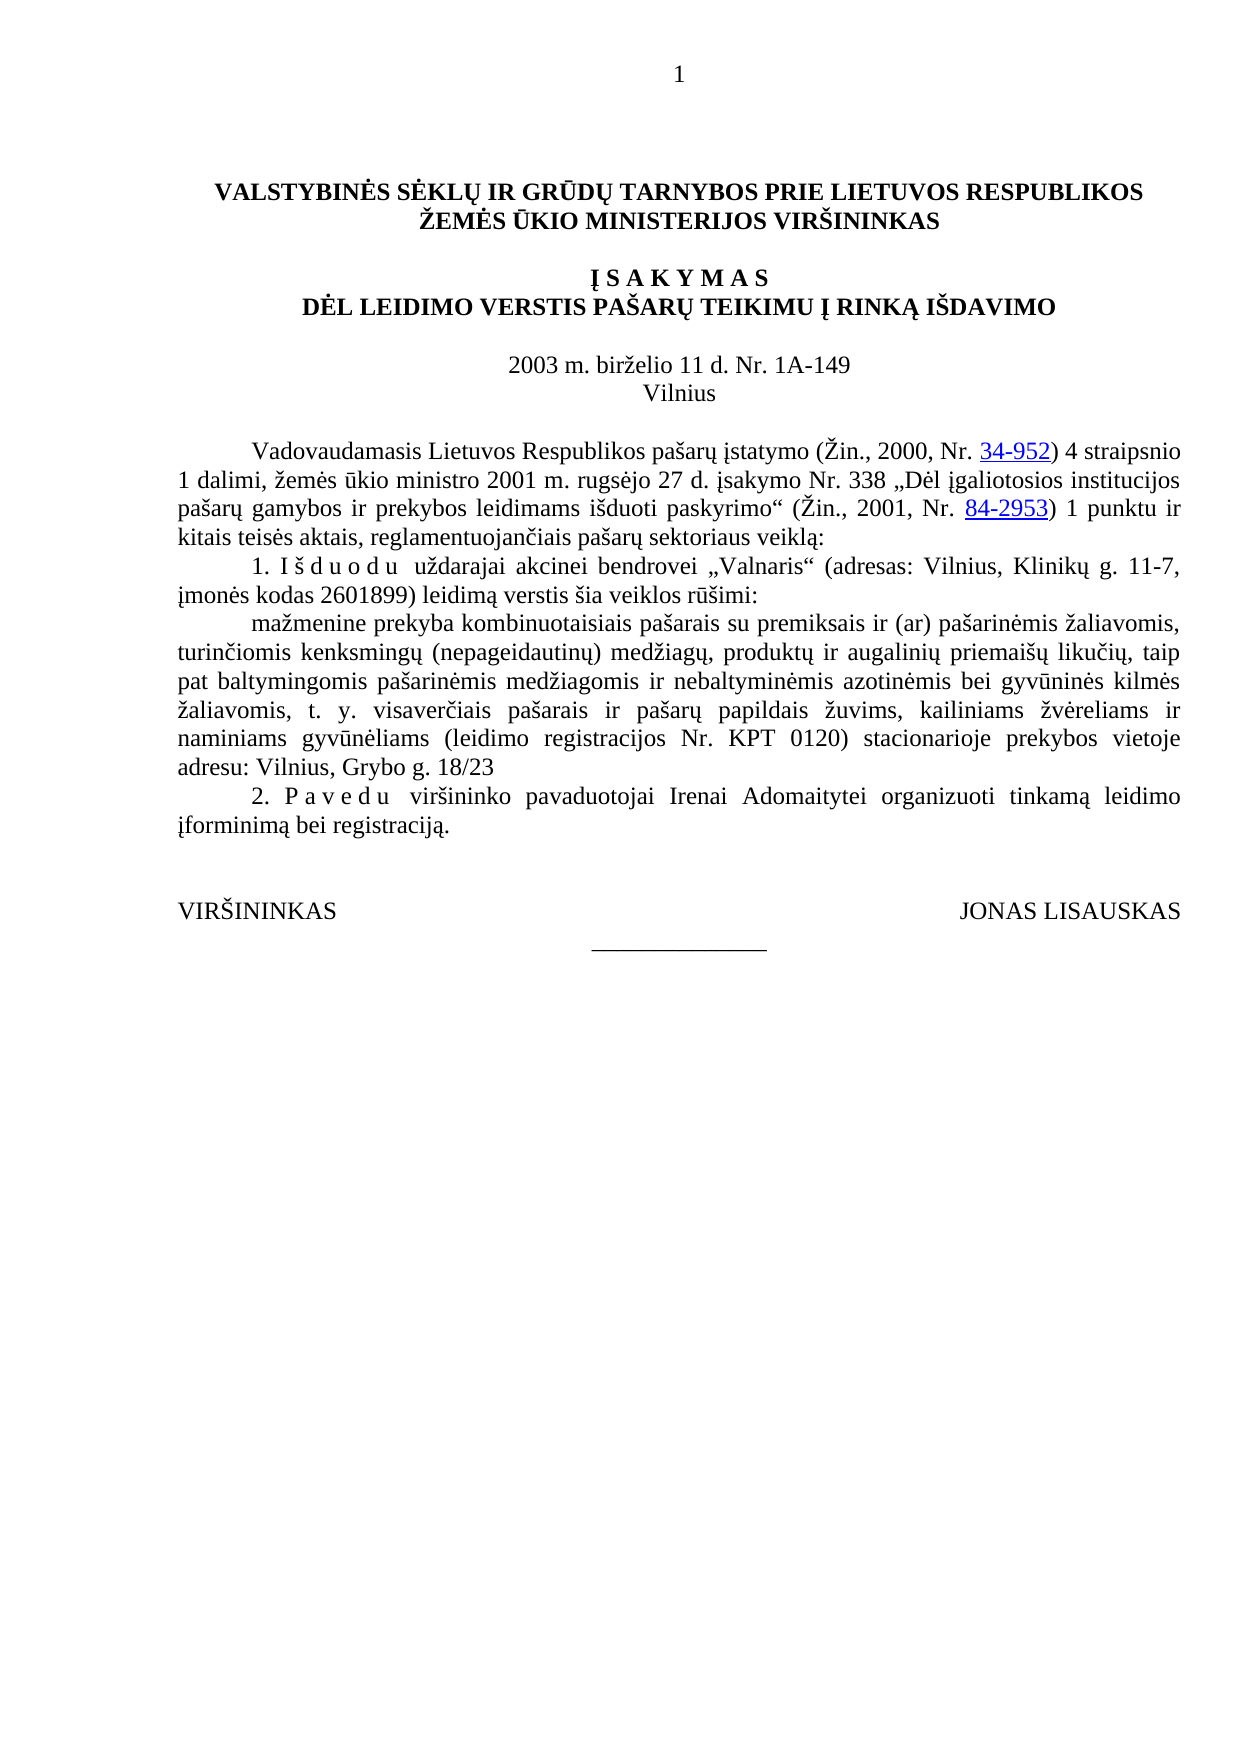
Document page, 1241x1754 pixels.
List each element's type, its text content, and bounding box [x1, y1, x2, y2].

text 1. Išduodu uždarajai akcinei bendrovei „Valnaris“ (adresas: Vilnius, Klinikų g. 11-7, įmonės kodas 2601899) leidimą verstis šia veiklos rūšimi: [177, 551, 1181, 608]
text Į S A K Y M A S [177, 263, 1181, 292]
text 2. Pavedu viršininko pavaduotojai Irenai Adomaitytei organizuoti tinkamą leidimo įforminimą bei registraciją. [177, 781, 1181, 838]
text VIRŠININKAS JONAS LISAUSKAS [177, 896, 1181, 925]
text DĖL LEIDIMO VERSTIS PAŠARŲ TEIKIMU Į RINKĄ IŠDAVIMO [177, 292, 1181, 321]
text VALSTYBINĖS SĖKLŲ IR GRŪDŲ TARNYBOS PRIE LIETUVOS RESPUBLIKOS ŽEMĖS ŪKIO MINISTERIJOS VIRŠININKAS [177, 177, 1181, 235]
text ______________ [177, 925, 1181, 953]
text 2003 m. birželio 11 d. Nr. 1A-149 [177, 350, 1181, 378]
text Vilnius [177, 378, 1181, 407]
text Vadovaudamasis Lietuvos Respublikos pašarų įstatymo (Žin., 2000, Nr. 34-952) 4 straipsnio 1 dalimi, žemės ūkio ministro 2001 m. rugsėjo 27 d. įsakymo Nr. 338 „Dėl įgaliotosios institucijos pašarų gamybos ir prekybos leidimams išduoti paskyrimo“ (Žin., 2001, Nr. 84-2953) 1 punktu ir kitais teisės aktais, reglamentuojančiais pašarų sektoriaus veiklą: [177, 436, 1181, 551]
text mažmenine prekyba kombinuotaisiais pašarais su premiksais ir (ar) pašarinėmis žaliavomis, turinčiomis kenksmingų (nepageidautinų) medžiagų, produktų ir augalinių priemaišų likučių, taip pat baltymingomis pašarinėmis medžiagomis ir nebaltyminėmis azotinėmis bei gyvūninės kilmės žaliavomis, t. y. visaverčiais pašarais ir pašarų papildais žuvims, kailiniams žvėreliams ir naminiams gyvūnėliams (leidimo registracijos Nr. KPT 0120) stacionarioje prekybos vietoje adresu: Vilnius, Grybo g. 18/23 [177, 608, 1181, 781]
